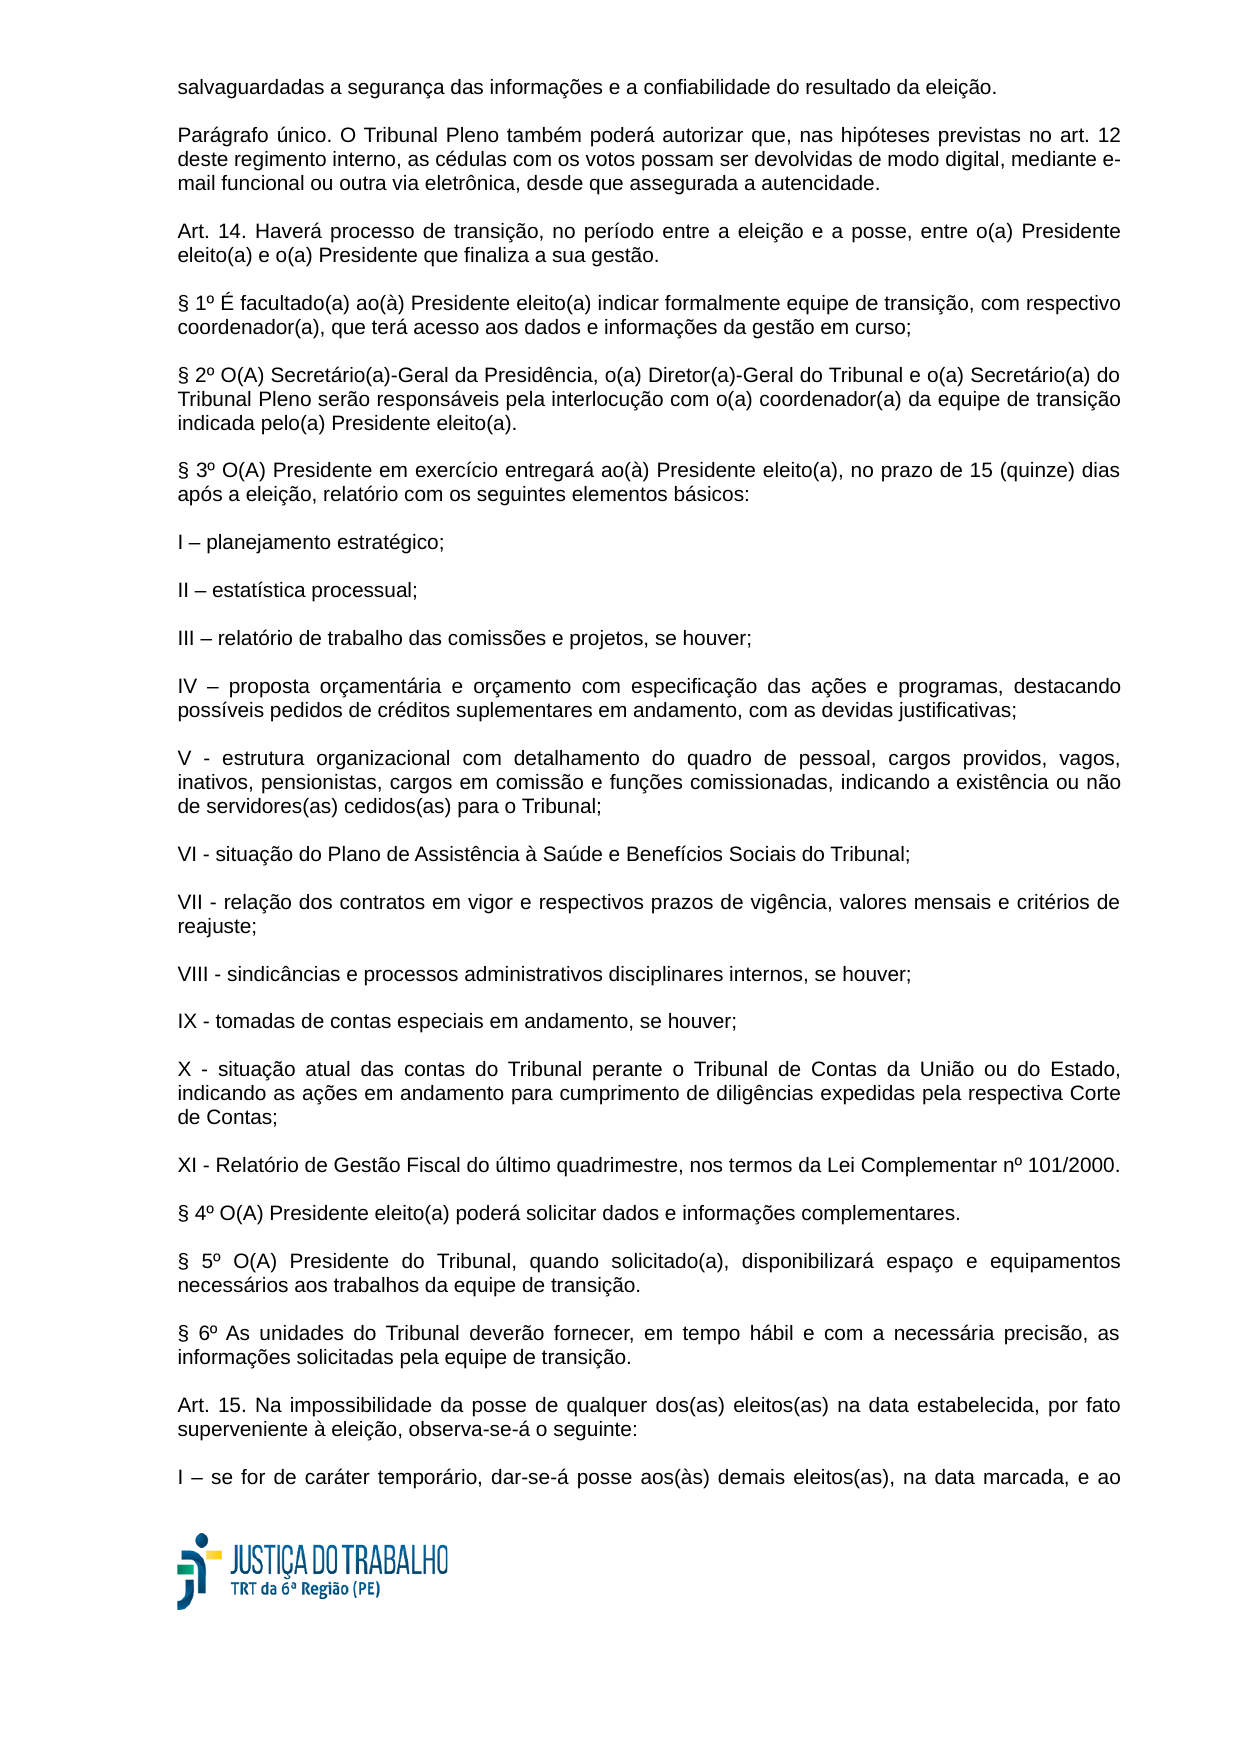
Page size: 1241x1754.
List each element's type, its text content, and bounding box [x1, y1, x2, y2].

text XI - Relatório de Gestão Fiscal do último quadrimestre, nos termos da Lei Complementar nº 101/2000. [177, 1153, 1122, 1177]
text I – se for de caráter temporário, dar-se-á posse aos(às) demais eleitos(as), na data marcada, e ao [177, 1464, 1122, 1488]
text IV – proposta orçamentária e orçamento com especificação das ações e programas, destacando possíveis pedidos de créditos suplementares em andamento, com as devidas justificativas; [177, 674, 1122, 722]
text VI - situação do Plano de Assistência à Saúde e Benefícios Sociais do Tribunal; [177, 842, 1122, 866]
text Art. 14. Haverá processo de transição, no período entre a eleição e a posse, entre o(a) Presidente eleito(a) e o(a) Presidente que finaliza a sua gestão. [177, 219, 1122, 267]
text salvaguardadas a segurança das informações e a confiabilidade do resultado da eleição. [177, 75, 1122, 99]
text VII - relação dos contratos em vigor e respectivos prazos de vigência, valores mensais e critérios de reajuste; [177, 889, 1122, 937]
text § 5º O(A) Presidente do Tribunal, quando solicitado(a), disponibilizará espaço e equipamentos necessários aos trabalhos da equipe de transição. [177, 1249, 1122, 1297]
text IX - tomadas de contas especiais em andamento, se houver; [177, 1009, 1122, 1033]
text VIII - sindicâncias e processos administrativos disciplinares internos, se houver; [177, 961, 1122, 985]
text X - situação atual das contas do Tribunal perante o Tribunal de Contas da União ou do Estado, indicando as ações em andamento para cumprimento de diligências expedidas pela respectiva Corte de Contas; [177, 1057, 1122, 1129]
text Parágrafo único. O Tribunal Pleno também poderá autorizar que, nas hipóteses previstas no art. 12 deste regimento interno, as cédulas com os votos possam ser devolvidas de modo digital, mediante e-mail funcional ou outra via eletrônica, desde que assegurada a autencidade. [177, 123, 1122, 195]
text Art. 15. Na impossibilidade da posse de qualquer dos(as) eleitos(as) na data estabelecida, por fato superveniente à eleição, observa-se-á o seguinte: [177, 1393, 1122, 1441]
text III – relatório de trabalho das comissões e projetos, se houver; [177, 626, 1122, 650]
text § 2º O(A) Secretário(a)-Geral da Presidência, o(a) Diretor(a)-Geral do Tribunal e o(a) Secretário(a) do Tribunal Pleno serão responsáveis pela interlocução com o(a) coordenador(a) da equipe de transição indicada pelo(a) Presidente eleito(a). [177, 362, 1122, 434]
text § 6º As unidades do Tribunal deverão fornecer, em tempo hábil e com a necessária precisão, as informações solicitadas pela equipe de transição. [177, 1321, 1122, 1369]
text § 1º É facultado(a) ao(à) Presidente eleito(a) indicar formalmente equipe de transição, com respectivo coordenador(a), que terá acesso aos dados e informações da gestão em curso; [177, 291, 1122, 338]
text I – planejamento estratégico; [177, 530, 1122, 554]
text § 3º O(A) Presidente em exercício entregará ao(à) Presidente eleito(a), no prazo de 15 (quinze) dias após a eleição, relatório com os seguintes elementos básicos: [177, 458, 1122, 506]
text II – estatística processual; [177, 578, 1122, 602]
text V - estrutura organizacional com detalhamento do quadro de pessoal, cargos providos, vagos, inativos, pensionistas, cargos em comissão e funções comissionadas, indicando a existência ou não de servidores(as) cedidos(as) para o Tribunal; [177, 746, 1122, 818]
text § 4º O(A) Presidente eleito(a) poderá solicitar dados e informações complementares. [177, 1201, 1122, 1225]
